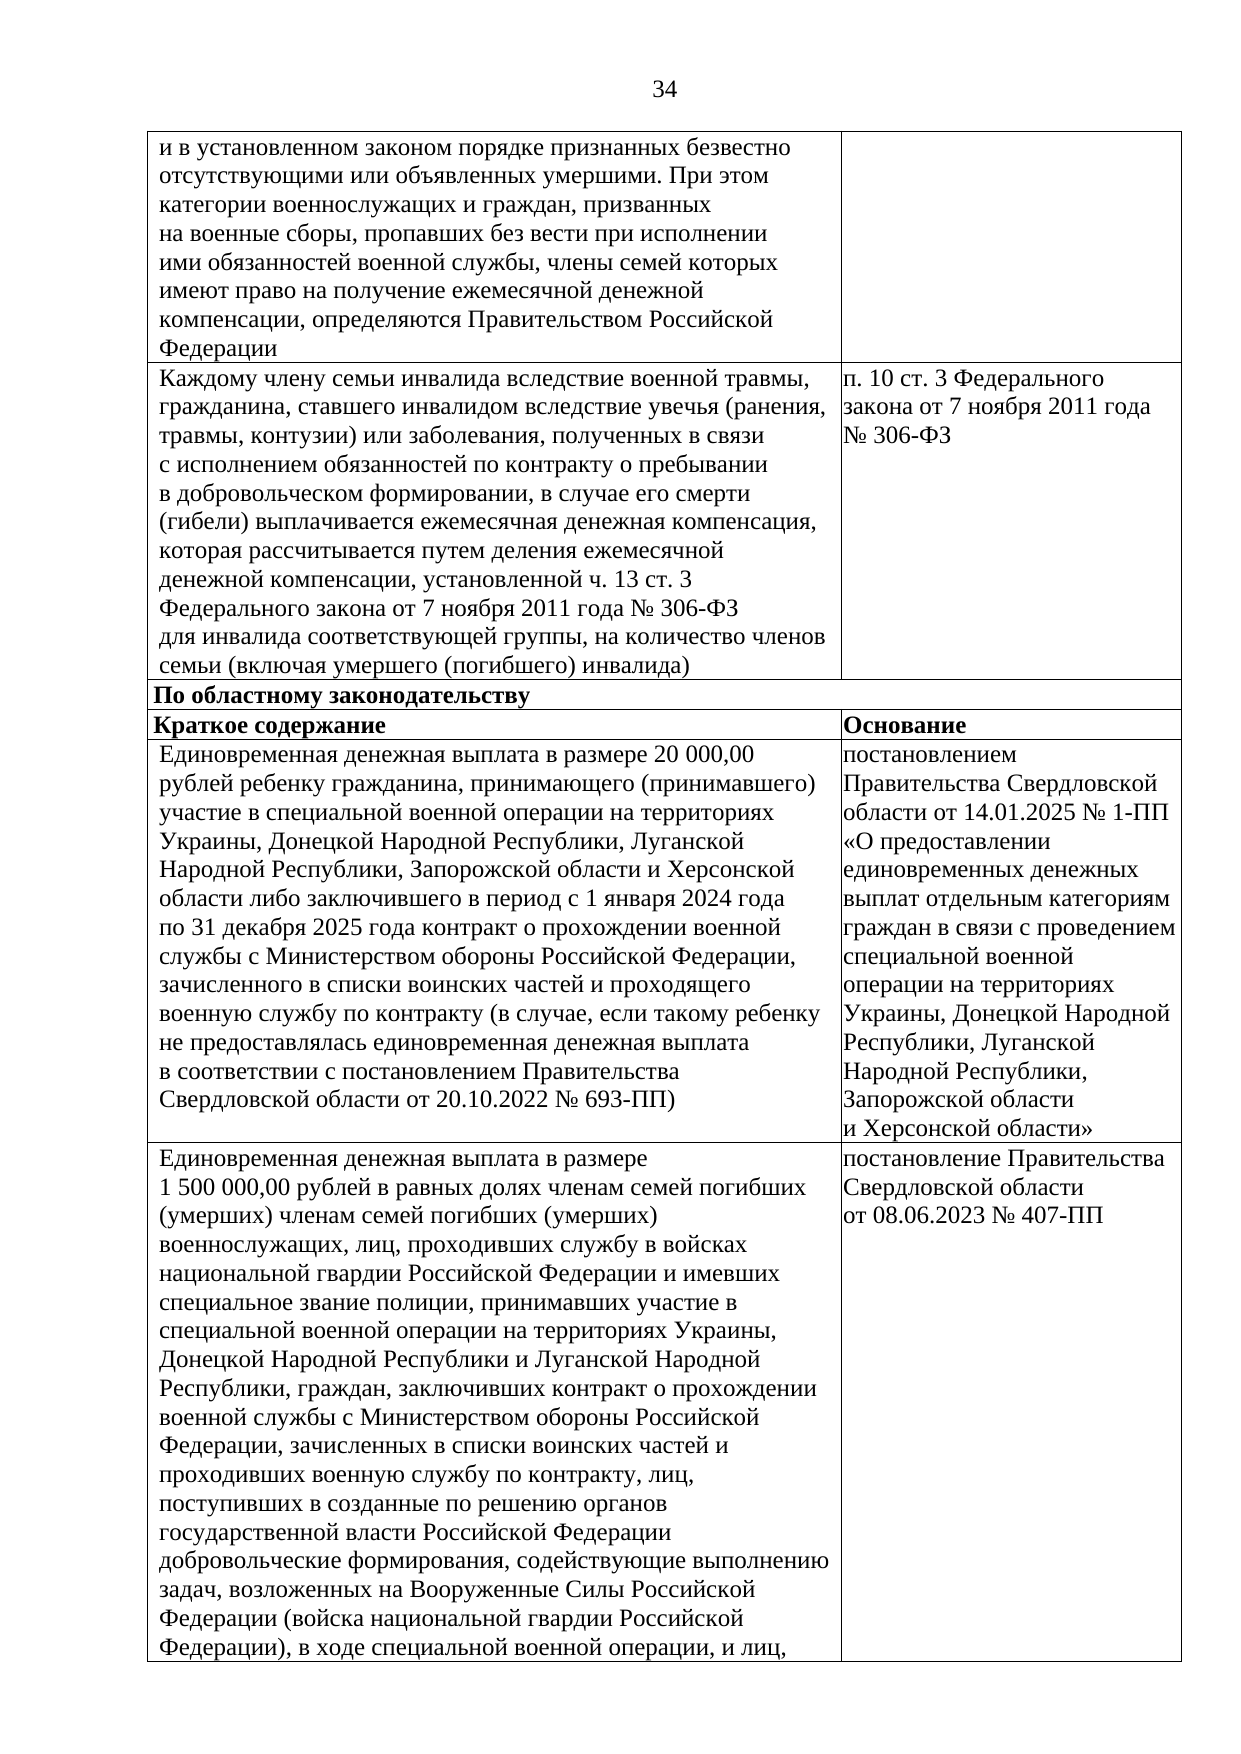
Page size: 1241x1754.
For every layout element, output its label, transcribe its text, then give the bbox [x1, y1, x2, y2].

table_cell и в установленном законом порядке признанных безвестно отсутствующими или объявленных умершими. При этом категории военнослужащих и граждан, призванных на военные сборы, пропавших без вести при исполнении ими обязанностей военной службы, члены семей которых имеют право на получение ежемесячной денежной компенсации, определяются Правительством Российской Федерации [148, 132, 841, 362]
table_cell [842, 132, 1181, 362]
table_cell Краткое содержание [148, 710, 841, 738]
table_cell По областному законодательству [148, 680, 1181, 709]
table_cell Основание [842, 710, 1181, 738]
table_cell Единовременная денежная выплата в размере 20 000,00 рублей ребенку гражданина, принимающего (принимавшего) участие в специальной военной операции на территориях Украины, Донецкой Народной Республики, Луганской Народной Республики, Запорожской области и Херсонской области либо заключившего в период с 1 января 2024 года по 31 декабря 2025 года контракт о прохождении военной службы с Министерством обороны Российской Федерации, зачисленного в списки воинских частей и проходящего военную службу по контракту (в случае, если такому ребенку не предоставлялась единовременная денежная выплата в соответствии с постановлением Правительства Свердловской области от 20.10.2022 № 693-ПП) [148, 740, 841, 1142]
table_cell постановление Правительства Свердловской области от 08.06.2023 № 407-ПП [842, 1143, 1181, 1661]
table_cell Каждому члену семьи инвалида вследствие военной травмы, гражданина, ставшего инвалидом вследствие увечья (ранения, травмы, контузии) или заболевания, полученных в связи с исполнением обязанностей по контракту о пребывании в добровольческом формировании, в случае его смерти (гибели) выплачивается ежемесячная денежная компенсация, которая рассчитывается путем деления ежемесячной денежной компенсации, установленной ч. 13 ст. 3 Федерального закона от 7 ноября 2011 года № 306-ФЗ для инвалида соответствующей группы, на количество членов семьи (включая умершего (погибшего) инвалида) [148, 363, 841, 679]
table_cell п. 10 ст. 3 Федерального закона от 7 ноября 2011 года № 306-ФЗ [842, 363, 1181, 679]
table_cell постановлением Правительства Свердловской области от 14.01.2025 № 1-ПП «О предоставлении единовременных денежных выплат отдельным категориям граждан в связи с проведением специальной военной операции на территориях Украины, Донецкой Народной Республики, Луганской Народной Республики, Запорожской области и Херсонской области» [842, 740, 1181, 1142]
table_cell Единовременная денежная выплата в размере 1 500 000,00 рублей в равных долях членам семей погибших (умерших) членам семей погибших (умерших) военнослужащих, лиц, проходивших службу в войсках национальной гвардии Российской Федерации и имевших специальное звание полиции, принимавших участие в специальной военной операции на территориях Украины, Донецкой Народной Республики и Луганской Народной Республики, граждан, заключивших контракт о прохождении военной службы с Министерством обороны Российской Федерации, зачисленных в списки воинских частей и проходивших военную службу по контракту, лиц, поступивших в созданные по решению органов государственной власти Российской Федерации добровольческие формирования, содействующие выполнению задач, возложенных на Вооруженные Силы Российской Федерации (войска национальной гвардии Российской Федерации), в ходе специальной военной операции, и лиц, [148, 1143, 841, 1661]
